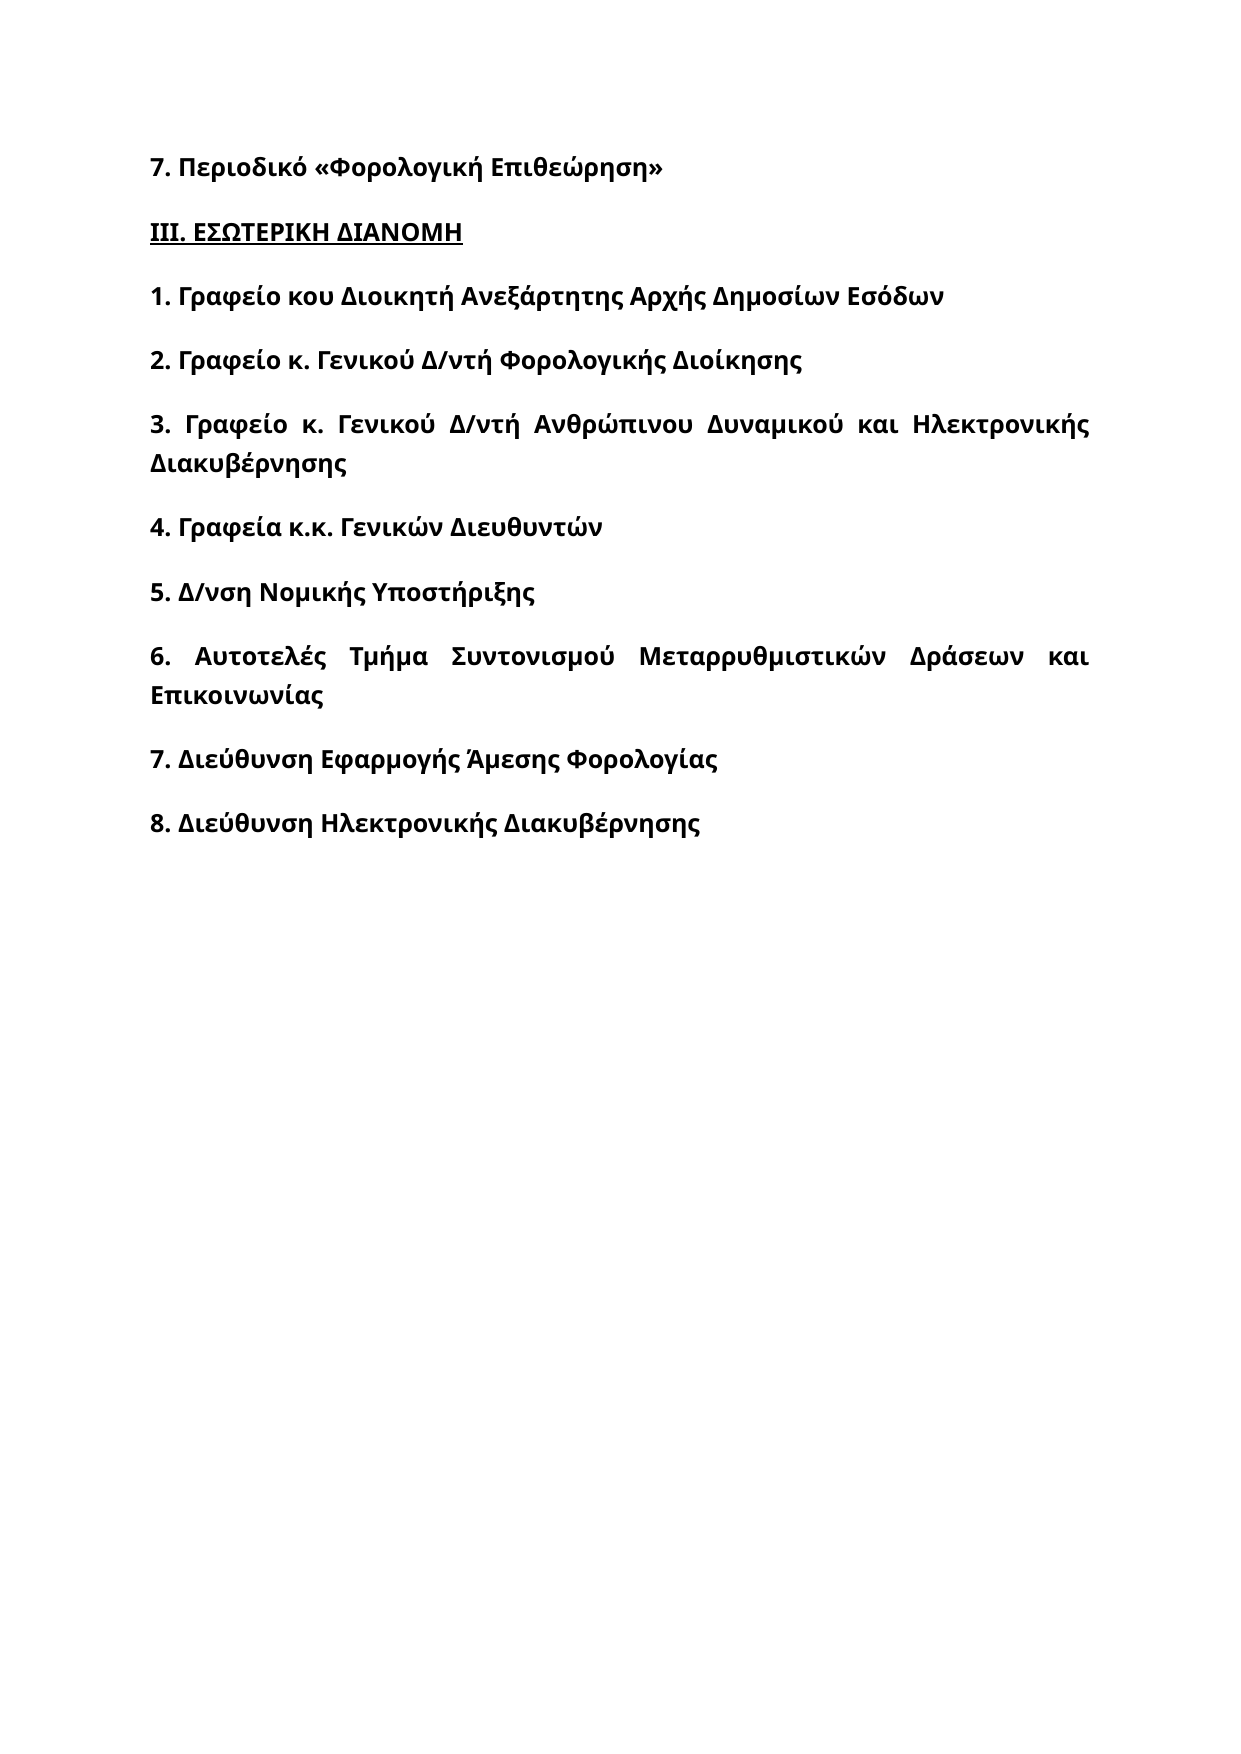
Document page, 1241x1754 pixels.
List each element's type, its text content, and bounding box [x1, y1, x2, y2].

text 5. Δ/νση Νομικής Υποστήριξης [150, 574, 1090, 608]
text 2. Γραφείο κ. Γενικού Δ/ντή Φορολογικής Διοίκησης [150, 342, 1090, 377]
text 7. Περιοδικό «Φορολογική Επιθεώρηση» [150, 150, 1090, 184]
text 8. Διεύθυνση Ηλεκτρονικής Διακυβέρνησης [150, 806, 1090, 840]
text 4. Γραφεία κ.κ. Γενικών Διευθυντών [150, 510, 1090, 544]
text 1. Γραφείο κου Διοικητή Ανεξάρτητης Αρχής Δημοσίων Εσόδων [150, 278, 1090, 312]
text 3. Γραφείο κ. Γενικού Δ/ντή Ανθρώπινου Δυναμικού και Ηλεκτρονικής Διακυβέρνησης [150, 407, 1090, 480]
text 7. Διεύθυνση Εφαρμογής Άμεσης Φορολογίας [150, 742, 1090, 776]
text 6. Αυτοτελές Τμήμα Συντονισμού Μεταρρυθμιστικών Δράσεων και Επικοινωνίας [150, 638, 1090, 712]
text ΙΙΙ. ΕΣΩΤΕΡΙΚΗ ΔΙΑΝΟΜΗ [150, 214, 1090, 248]
